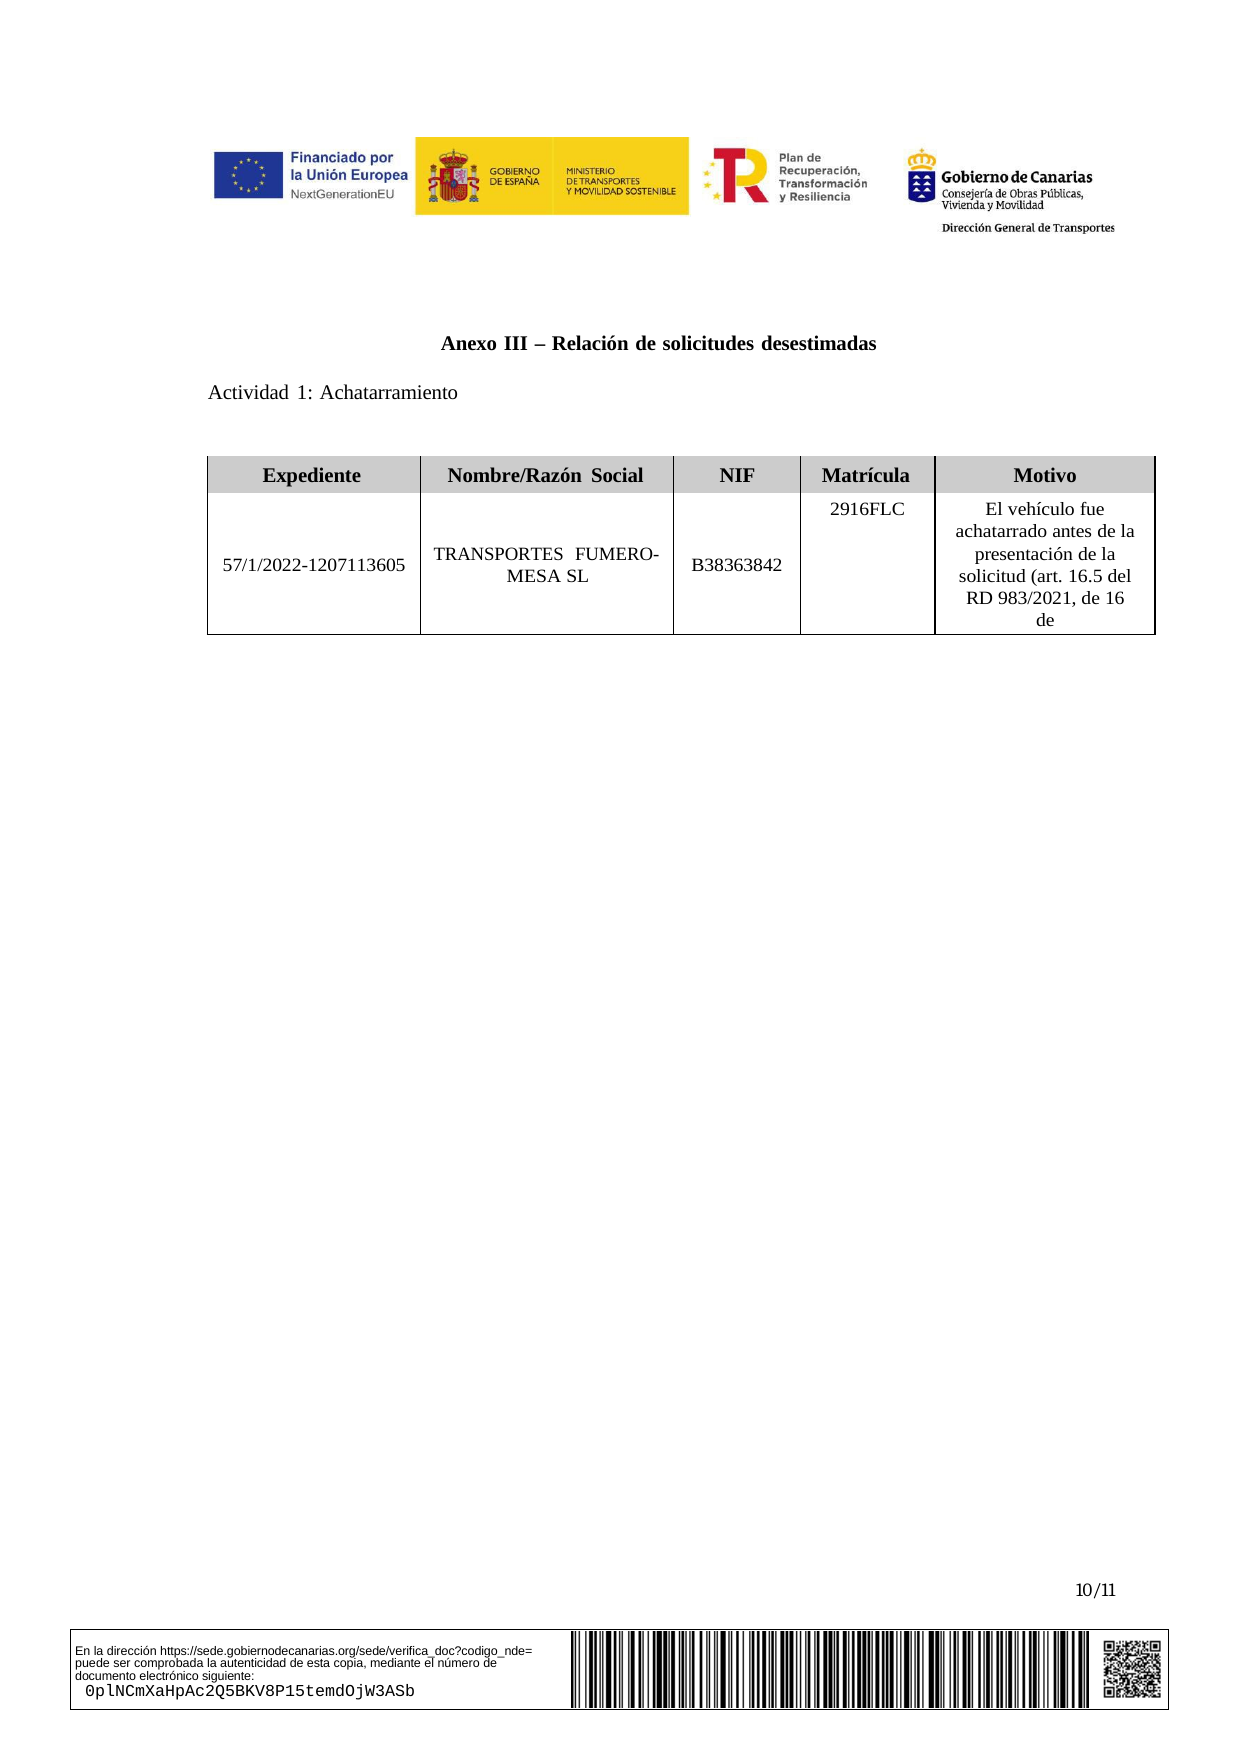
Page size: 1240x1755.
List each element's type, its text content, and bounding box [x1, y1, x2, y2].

table_header Nombre/Razón Social [421, 463, 673, 487]
table_header Expediente [208, 463, 420, 487]
table_header Motivo [936, 463, 1154, 487]
table_cell El vehículo fue achatarrado antes de la presentación de la solicitud (art. 16.5 del RD 983/2021, de 16 de Noviembre). [936, 493, 1154, 634]
table_cell 2916FLC [801, 493, 934, 634]
text Actividad 1: Achatarramiento [208, 380, 1181, 404]
table_cell TRANSPORTES FUMERO- MESA SL [421, 493, 673, 634]
text 10/11 [58, 1579, 1115, 1601]
subtitle Anexo III – Relación de solicitudes desestimadas [441, 331, 1181, 355]
table_cell B38363842 [674, 493, 800, 634]
table_header NIF [674, 463, 800, 487]
table_cell 57/1/2022-1207113605 [208, 493, 420, 634]
table_header Matrícula [801, 463, 934, 487]
